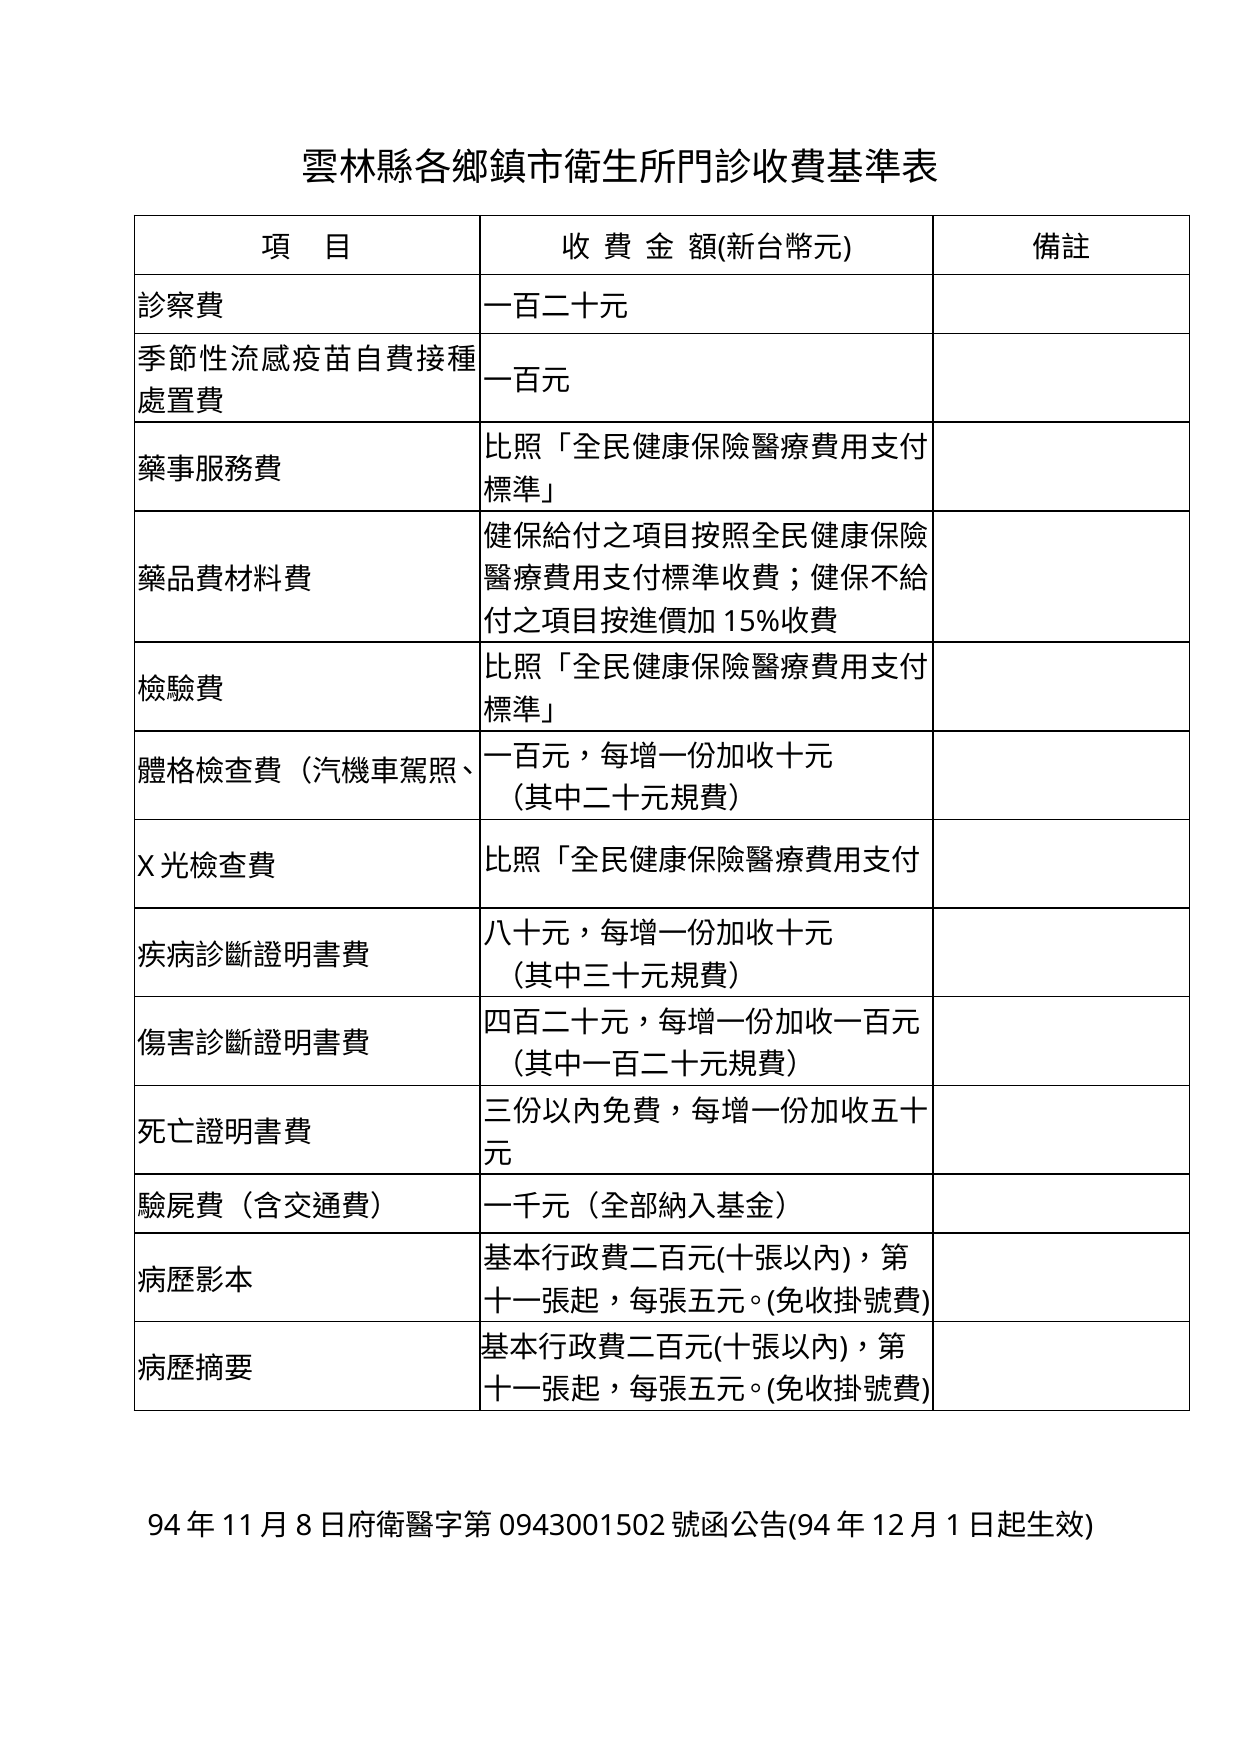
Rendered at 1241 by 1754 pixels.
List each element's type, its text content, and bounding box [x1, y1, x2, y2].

table_header 項 目 [135, 216, 479, 273]
table_cell [934, 1234, 1189, 1321]
text 94年11月8日府衛醫字第0943001502號函公告(94年12月1日起生效) [89, 1486, 1152, 1561]
table_cell [934, 732, 1189, 818]
table_cell 比照「全民健康保險醫療費用支付標準」 [481, 643, 932, 730]
table_cell [934, 1322, 1189, 1409]
table_cell 健保給付之項目按照全民健康保險醫療費用支付標準收費；健保不給付之項目按進價加15%收費 [481, 512, 932, 641]
table_cell 檢驗費 [135, 643, 479, 730]
table_header 備註 [934, 216, 1189, 273]
table_cell 一百元，每增一份加收十元 （其中二十元規費） [481, 732, 932, 818]
table_header 收 費 金 額(新台幣元) [481, 216, 932, 273]
table_cell 病歷摘要 [135, 1322, 479, 1409]
table_cell [934, 820, 1189, 907]
table_cell 一百元 [481, 334, 932, 421]
table_cell 比照「全民健康保險醫療費用支付標準」 [481, 423, 932, 510]
table_cell 病歷影本 [135, 1234, 479, 1321]
table_cell 診察費 [135, 275, 479, 333]
table_cell 三份以內免費，每增一份加收五十元 [481, 1086, 932, 1173]
table_cell 藥品費材料費 [135, 512, 479, 641]
table_cell 季節性流感疫苗自費接種處置費 [135, 334, 479, 421]
table_cell 比照「全民健康保險醫療費用支付標準」 [481, 820, 932, 907]
table_cell 傷害診斷證明書費 [135, 997, 479, 1084]
table_cell [934, 1175, 1189, 1232]
table_cell 死亡證明書費 [135, 1086, 479, 1173]
table_cell [934, 423, 1189, 510]
table_cell [934, 512, 1189, 641]
table_cell X光檢查費 [135, 820, 479, 907]
text 雲林縣各鄉鎮市衛生所門診收費基準表 [89, 127, 1152, 202]
table_cell [934, 909, 1189, 996]
table_cell 疾病診斷證明書費 [135, 909, 479, 996]
table_cell 四百二十元，每增一份加收一百元 （其中一百二十元規費） [481, 997, 932, 1084]
table_cell 藥事服務費 [135, 423, 479, 510]
table_cell 一千元（全部納入基金） [481, 1175, 932, 1232]
table_cell [934, 334, 1189, 421]
table_cell [934, 275, 1189, 333]
table_cell 八十元，每增一份加收十元 （其中三十元規費） [481, 909, 932, 996]
table_cell 基本行政費二百元(十張以內)，第十一張起，每張五元。(免收掛號費) [481, 1322, 932, 1409]
table_cell 基本行政費二百元(十張以內)，第十一張起，每張五元。(免收掛號費) [481, 1234, 932, 1321]
table_cell 體格檢查費（汽機車駕照、一般體檢、高普考體檢） [135, 732, 479, 818]
table_cell 一百二十元 [481, 275, 932, 333]
table_cell [934, 1086, 1189, 1173]
table_cell 驗屍費（含交通費） [135, 1175, 479, 1232]
table_cell [934, 643, 1189, 730]
table_cell [934, 997, 1189, 1084]
